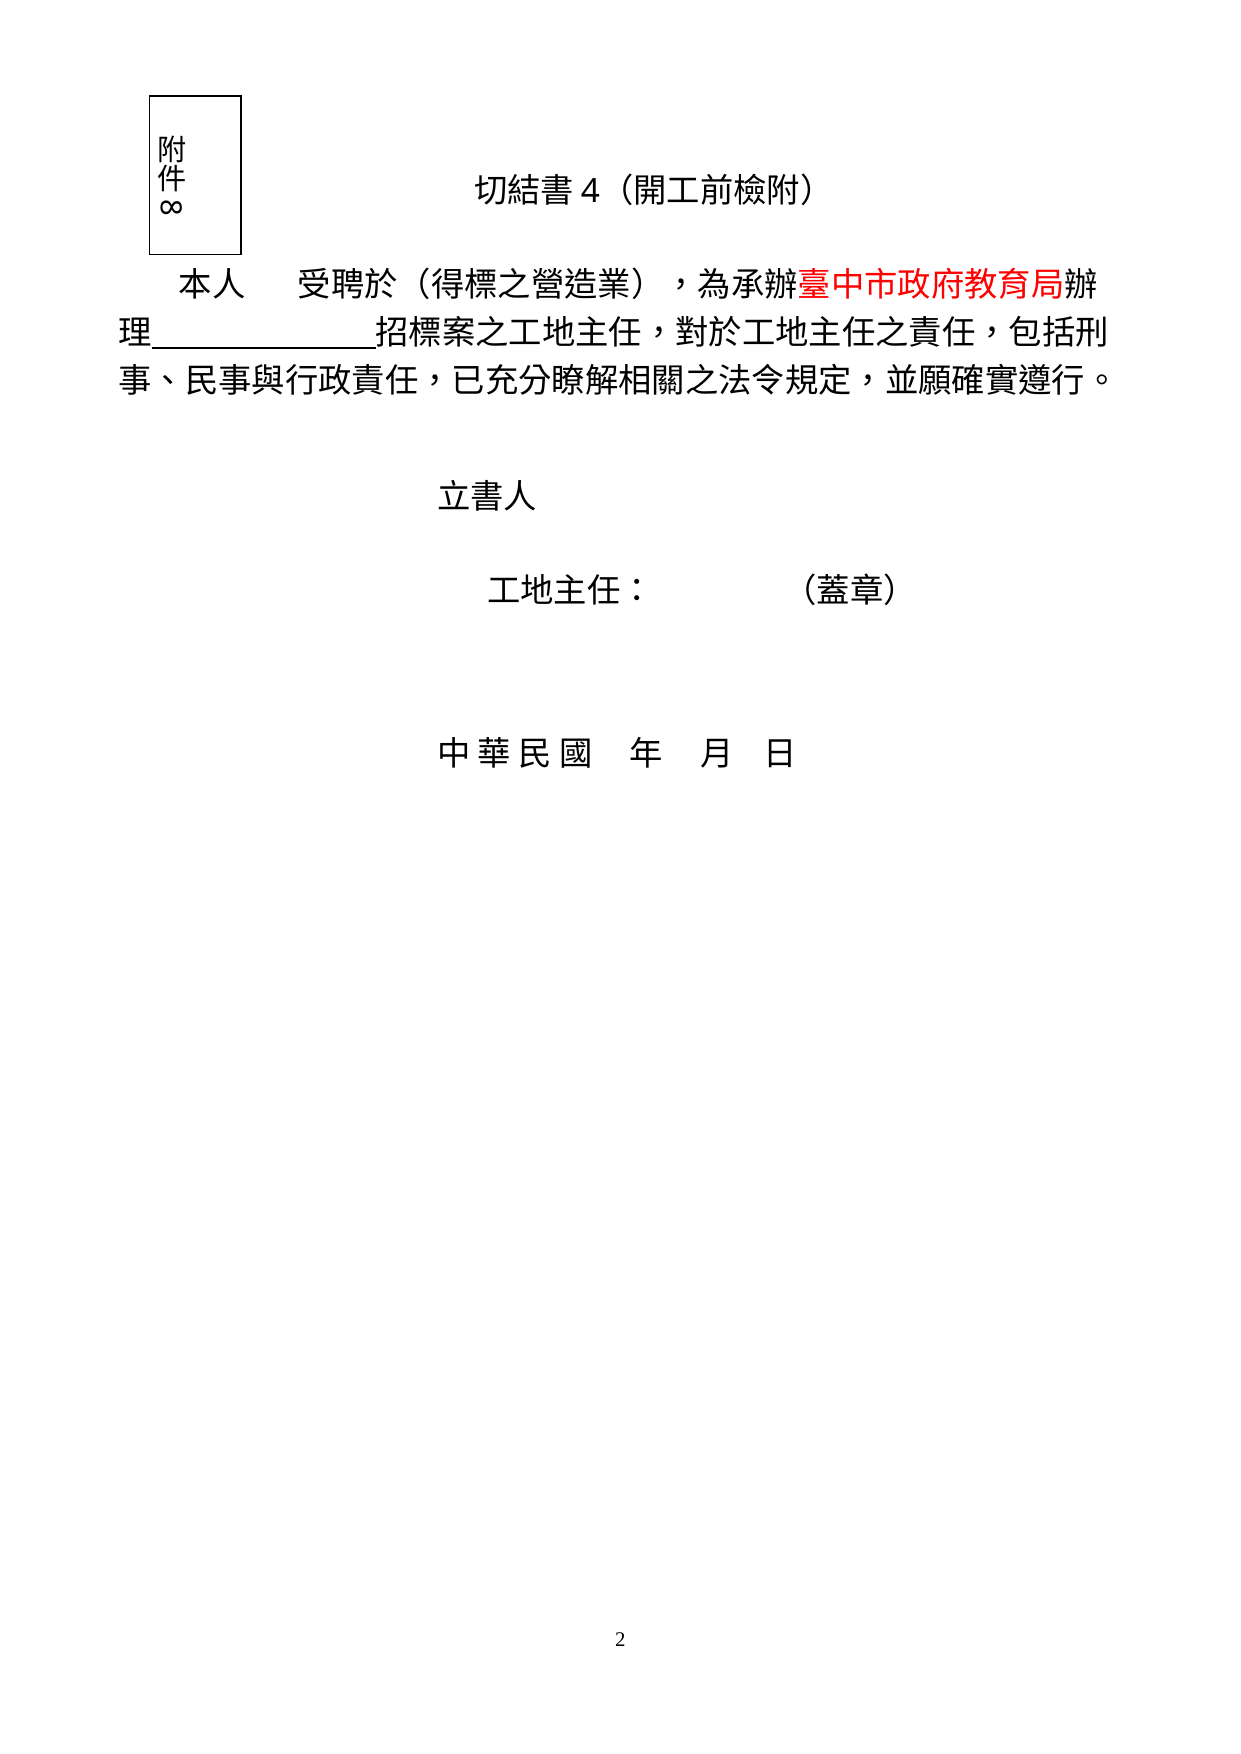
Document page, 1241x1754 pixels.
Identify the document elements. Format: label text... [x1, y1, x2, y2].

text 中 華 民 國 年 月 日 [437, 727, 1122, 775]
text [118, 163, 149, 212]
text 附件8 [158, 112, 193, 238]
text 本人 受聘於（得標之營造業），為承辦臺中市政府教育局辦理 招標案之工地主任，對於工地主任之責任，包括刑事、民事與行政責任，已充分瞭解相關之法令規定，並願確實遵行。 [118, 257, 1122, 402]
text 工地主任： （蓋章） [437, 564, 1122, 612]
text 切結書4（開工前檢附） [242, 163, 1122, 212]
text 立書人 [437, 470, 1122, 518]
